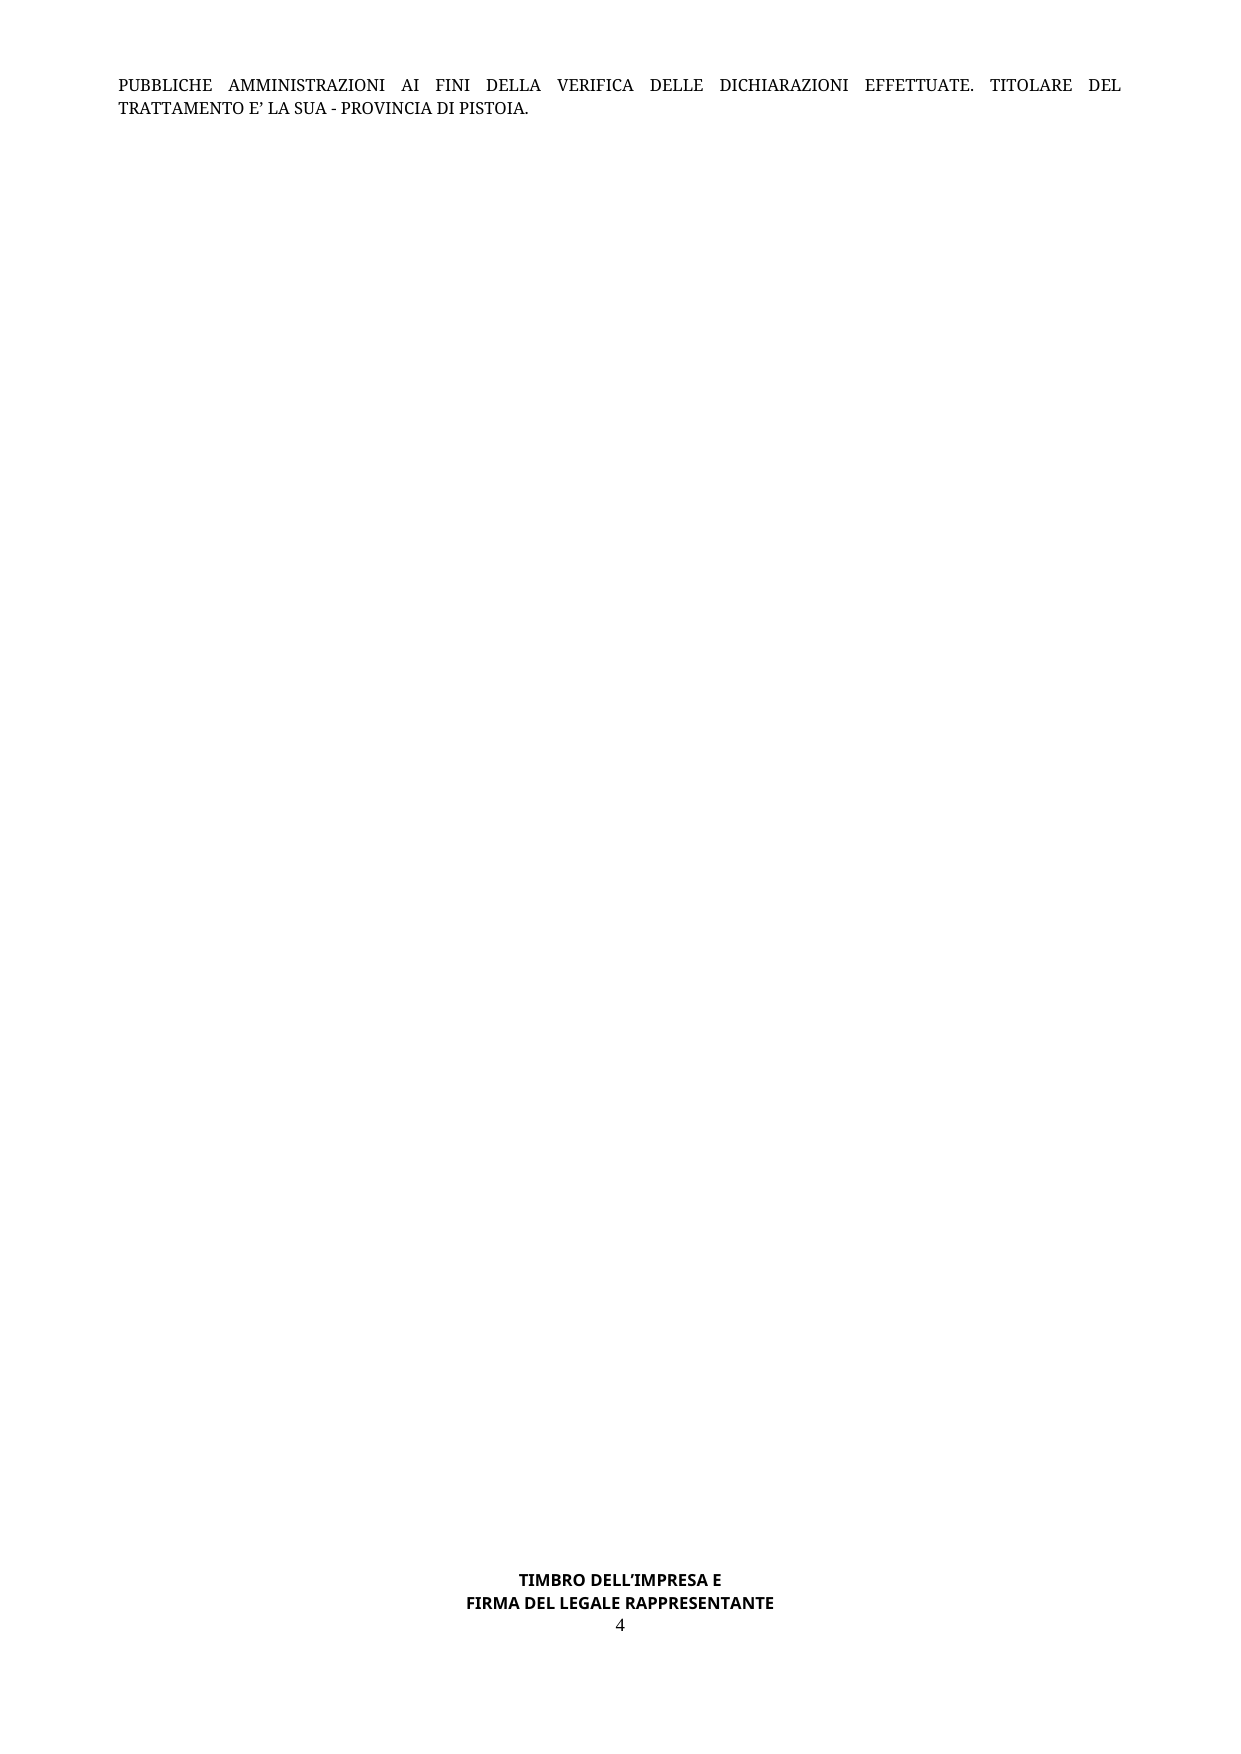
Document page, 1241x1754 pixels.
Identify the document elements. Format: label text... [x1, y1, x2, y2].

text PUBBLICHE AMMINISTRAZIONI AI FINI DELLA VERIFICA DELLE DICHIARAZIONI EFFETTUATE. TITOLARE DEL TRATTAMENTO E’ LA SUA - PROVINCIA DI PISTOIA. [118, 74, 1122, 119]
